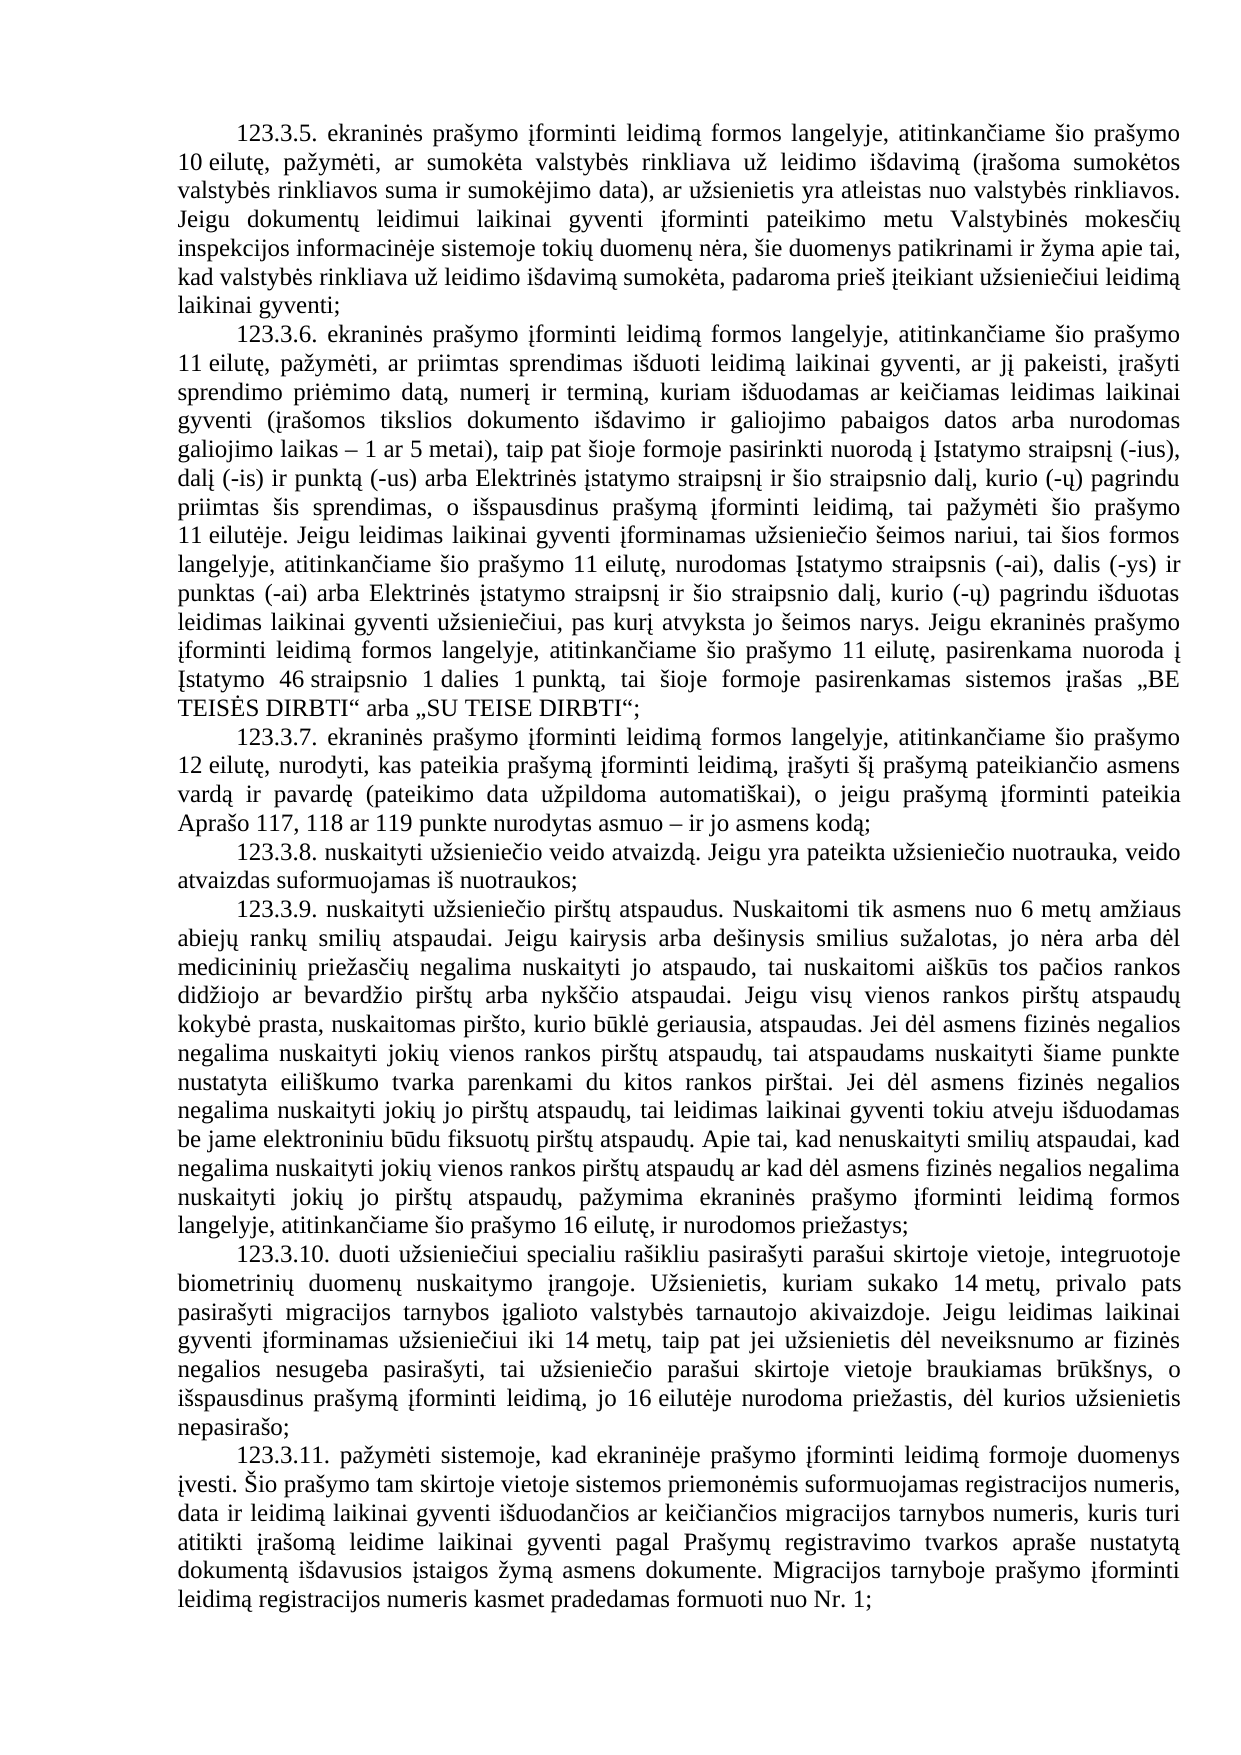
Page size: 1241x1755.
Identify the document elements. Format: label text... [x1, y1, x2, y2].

text 123.3.8. nuskaityti užsieniečio veido atvaizdą. Jeigu yra pateikta užsieniečio nuotrauka, veido atvaizdas suformuojamas iš nuotraukos; [177, 837, 1181, 894]
text 123.3.9. nuskaityti užsieniečio pirštų atspaudus. Nuskaitomi tik asmens nuo 6 metų amžiaus abiejų rankų smilių atspaudai. Jeigu kairysis arba dešinysis smilius sužalotas, jo nėra arba dėl medicininių priežasčių negalima nuskaityti jo atspaudo, tai nuskaitomi aiškūs tos pačios rankos didžiojo ar bevardžio pirštų arba nykščio atspaudai. Jeigu visų vienos rankos pirštų atspaudų kokybė prasta, nuskaitomas piršto, kurio būklė geriausia, atspaudas. Jei dėl asmens fizinės negalios negalima nuskaityti jokių vienos rankos pirštų atspaudų, tai atspaudams nuskaityti šiame punkte nustatyta eiliškumo tvarka parenkami du kitos rankos pirštai. Jei dėl asmens fizinės negalios negalima nuskaityti jokių jo pirštų atspaudų, tai leidimas laikinai gyventi tokiu atveju išduodamas be jame elektroniniu būdu fiksuotų pirštų atspaudų. Apie tai, kad nenuskaityti smilių atspaudai, kad negalima nuskaityti jokių vienos rankos pirštų atspaudų ar kad dėl asmens fizinės negalios negalima nuskaityti jokių jo pirštų atspaudų, pažymima ekraninės prašymo įforminti leidimą formos langelyje, atitinkančiame šio prašymo 16 eilutę, ir nurodomos priežastys; [177, 894, 1181, 1239]
text 123.3.5. ekraninės prašymo įforminti leidimą formos langelyje, atitinkančiame šio prašymo 10 eilutę, pažymėti, ar sumokėta valstybės rinkliava už leidimo išdavimą (įrašoma sumokėtos valstybės rinkliavos suma ir sumokėjimo data), ar užsienietis yra atleistas nuo valstybės rinkliavos. Jeigu dokumentų leidimui laikinai gyventi įforminti pateikimo metu Valstybinės mokesčių inspekcijos informacinėje sistemoje tokių duomenų nėra, šie duomenys patikrinami ir žyma apie tai, kad valstybės rinkliava už leidimo išdavimą sumokėta, padaroma prieš įteikiant užsieniečiui leidimą laikinai gyventi; [177, 118, 1181, 319]
text 123.3.11. pažymėti sistemoje, kad ekraninėje prašymo įforminti leidimą formoje duomenys įvesti. Šio prašymo tam skirtoje vietoje sistemos priemonėmis suformuojamas registracijos numeris, data ir leidimą laikinai gyventi išduodančios ar keičiančios migracijos tarnybos numeris, kuris turi atitikti įrašomą leidime laikinai gyventi pagal Prašymų registravimo tvarkos apraše nustatytą dokumentą išdavusios įstaigos žymą asmens dokumente. Migracijos tarnyboje prašymo įforminti leidimą registracijos numeris kasmet pradedamas formuoti nuo Nr. 1; [177, 1441, 1181, 1613]
text 123.3.10. duoti užsieniečiui specialiu rašikliu pasirašyti parašui skirtoje vietoje, integruotoje biometrinių duomenų nuskaitymo įrangoje. Užsienietis, kuriam sukako 14 metų, privalo pats pasirašyti migracijos tarnybos įgalioto valstybės tarnautojo akivaizdoje. Jeigu leidimas laikinai gyventi įforminamas užsieniečiui iki 14 metų, taip pat jei užsienietis dėl neveiksnumo ar fizinės negalios nesugeba pasirašyti, tai užsieniečio parašui skirtoje vietoje braukiamas brūkšnys, o išspausdinus prašymą įforminti leidimą, jo 16 eilutėje nurodoma priežastis, dėl kurios užsienietis nepasirašo; [177, 1239, 1181, 1441]
text 123.3.7. ekraninės prašymo įforminti leidimą formos langelyje, atitinkančiame šio prašymo 12 eilutę, nurodyti, kas pateikia prašymą įforminti leidimą, įrašyti šį prašymą pateikiančio asmens vardą ir pavardę (pateikimo data užpildoma automatiškai), o jeigu prašymą įforminti pateikia Aprašo 117, 118 ar 119 punkte nurodytas asmuo – ir jo asmens kodą; [177, 722, 1181, 837]
text 123.3.6. ekraninės prašymo įforminti leidimą formos langelyje, atitinkančiame šio prašymo 11 eilutę, pažymėti, ar priimtas sprendimas išduoti leidimą laikinai gyventi, ar jį pakeisti, įrašyti sprendimo priėmimo datą, numerį ir terminą, kuriam išduodamas ar keičiamas leidimas laikinai gyventi (įrašomos tikslios dokumento išdavimo ir galiojimo pabaigos datos arba nurodomas galiojimo laikas – 1 ar 5 metai), taip pat šioje formoje pasirinkti nuorodą į Įstatymo straipsnį (-ius), dalį (-is) ir punktą (-us) arba Elektrinės įstatymo straipsnį ir šio straipsnio dalį, kurio (-ų) pagrindu priimtas šis sprendimas, o išspausdinus prašymą įforminti leidimą, tai pažymėti šio prašymo 11 eilutėje. Jeigu leidimas laikinai gyventi įforminamas užsieniečio šeimos nariui, tai šios formos langelyje, atitinkančiame šio prašymo 11 eilutę, nurodomas Įstatymo straipsnis (-ai), dalis (-ys) ir punktas (-ai) arba Elektrinės įstatymo straipsnį ir šio straipsnio dalį, kurio (-ų) pagrindu išduotas leidimas laikinai gyventi užsieniečiui, pas kurį atvyksta jo šeimos narys. Jeigu ekraninės prašymo įforminti leidimą formos langelyje, atitinkančiame šio prašymo 11 eilutę, pasirenkama nuoroda į Įstatymo 46 straipsnio 1 dalies 1 punktą, tai šioje formoje pasirenkamas sistemos įrašas „BE TEISĖS DIRBTI“ arba „SU TEISE DIRBTI“; [177, 319, 1181, 722]
